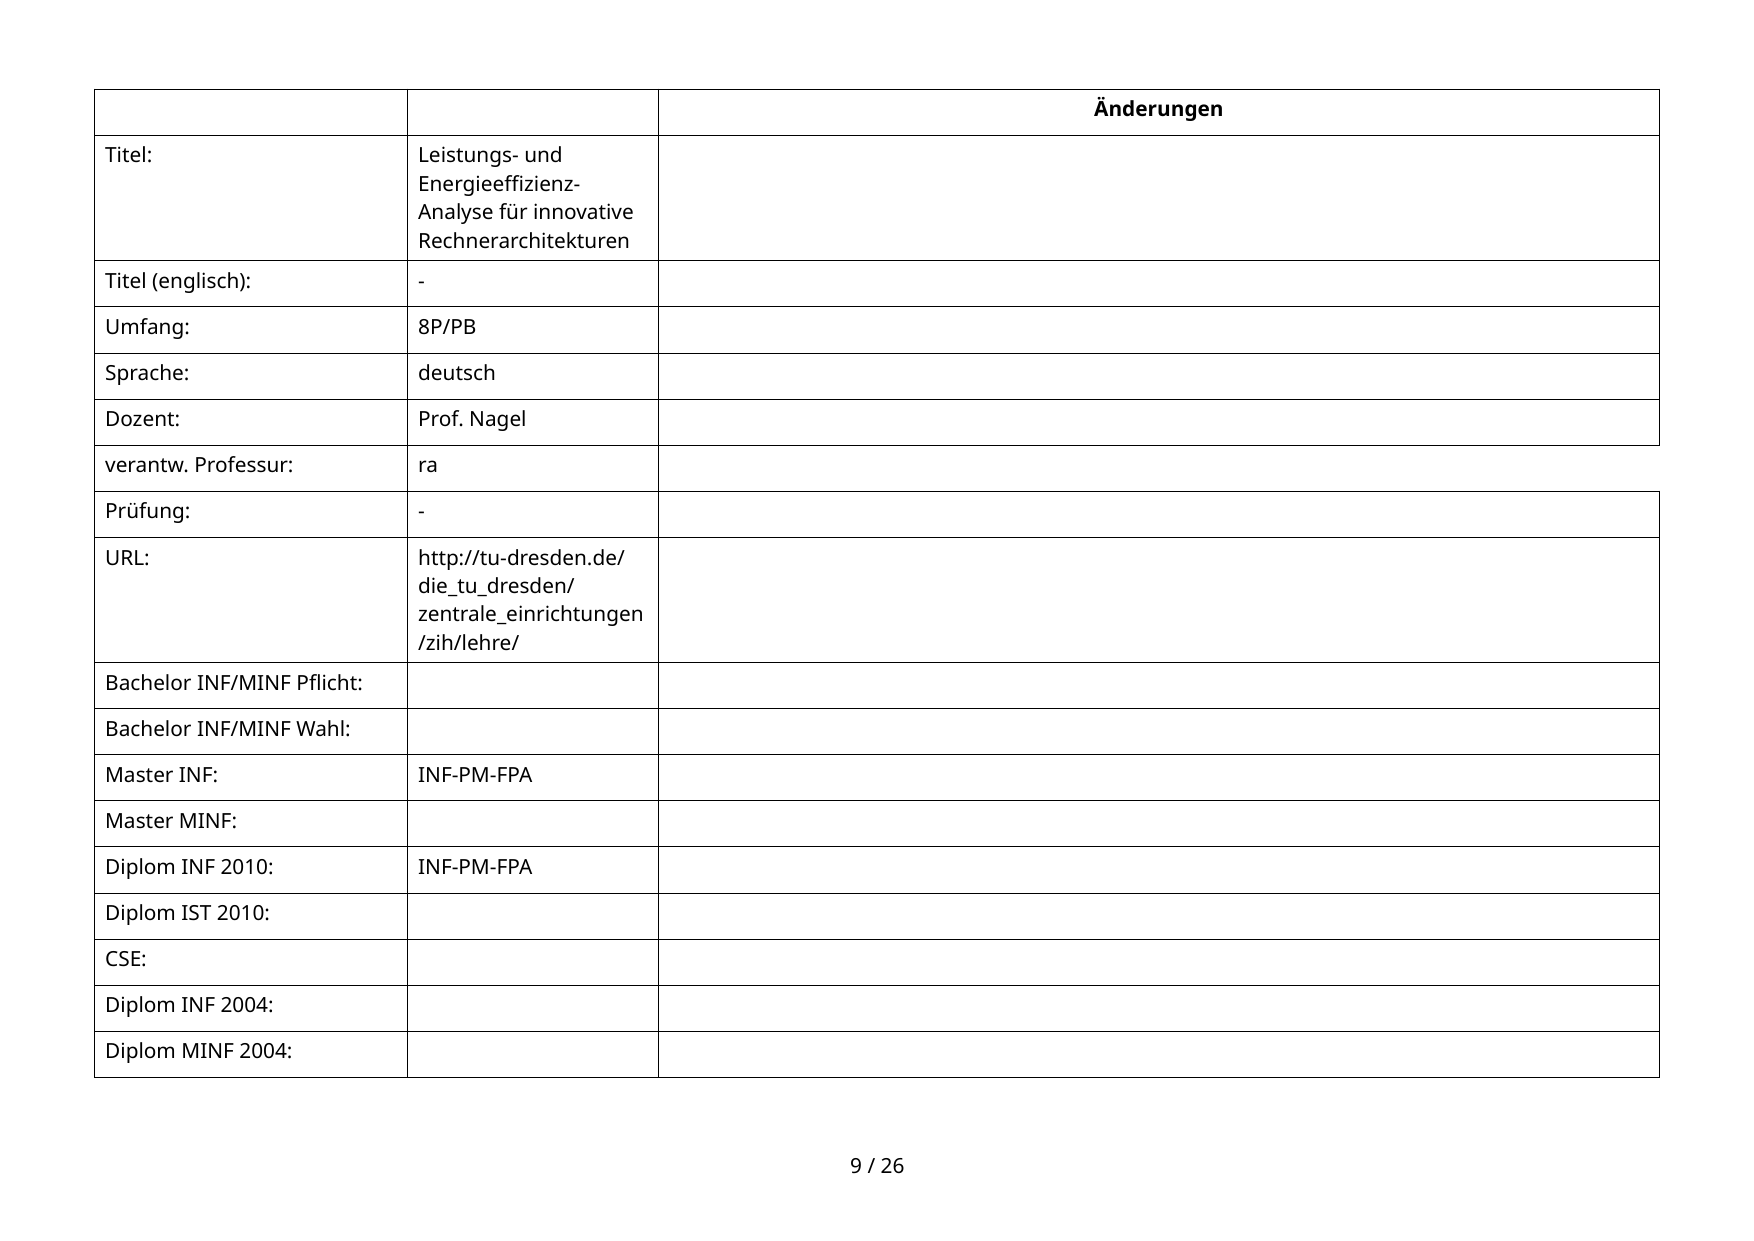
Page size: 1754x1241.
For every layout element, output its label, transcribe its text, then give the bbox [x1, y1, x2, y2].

table_cell Diplom INF 2004: [95, 986, 407, 1031]
table_cell Diplom MINF 2004: [95, 1032, 407, 1077]
table_cell Prof. Nagel [408, 400, 658, 444]
table_cell Sprache: [95, 354, 407, 398]
table_cell Master MINF: [95, 801, 407, 846]
table_cell Prüfung: [95, 492, 407, 537]
table_cell [408, 986, 658, 1031]
table_cell [659, 709, 1659, 754]
table_cell http://tu-dresden.de/die_tu_dresden/zentrale_einrichtungen/zih/lehre/ [408, 538, 658, 662]
table_cell [408, 940, 658, 984]
table_cell Dozent: [95, 400, 407, 444]
table_cell Bachelor INF/MINF Wahl: [95, 709, 407, 754]
table_cell Titel (englisch): [95, 261, 407, 306]
table_cell ra [408, 446, 658, 491]
table_cell - [408, 261, 658, 306]
table_cell [659, 492, 1659, 537]
table_header [408, 90, 658, 134]
table_cell INF-PM-FPA [408, 847, 658, 892]
table_header Änderungen [659, 90, 1659, 134]
table_cell Diplom INF 2010: [95, 847, 407, 892]
table_cell deutsch [408, 354, 658, 398]
table_cell [659, 847, 1659, 892]
table_cell [408, 663, 658, 708]
table_cell [659, 940, 1659, 984]
table_cell [659, 136, 1659, 260]
table_cell [659, 986, 1659, 1031]
table_cell 8P/PB [408, 307, 658, 352]
table_cell [659, 538, 1659, 662]
table_cell [659, 801, 1659, 846]
table_cell [659, 894, 1659, 938]
table_cell [659, 354, 1659, 398]
table_cell URL: [95, 538, 407, 662]
table_cell [659, 307, 1659, 352]
table_cell [659, 1032, 1659, 1077]
table_cell Master INF: [95, 755, 407, 800]
table_cell verantw. Professur: [95, 446, 407, 491]
table_cell Diplom IST 2010: [95, 894, 407, 938]
table_cell [659, 663, 1659, 708]
table_cell Bachelor INF/MINF Pflicht: [95, 663, 407, 708]
table_cell CSE: [95, 940, 407, 984]
table_cell [408, 894, 658, 938]
table_cell [408, 1032, 658, 1077]
table_cell [659, 755, 1659, 800]
table_cell [408, 709, 658, 754]
table_cell INF-PM-FPA [408, 755, 658, 800]
table_cell Titel: [95, 136, 407, 260]
table_cell Leistungs- und Energieeffizienz-Analyse für innovative Rechnerarchitekturen [408, 136, 658, 260]
table_cell [659, 400, 1659, 444]
table_cell [659, 261, 1659, 306]
table_header [95, 90, 407, 134]
table_cell - [408, 492, 658, 537]
table_cell [408, 801, 658, 846]
table_cell Umfang: [95, 307, 407, 352]
